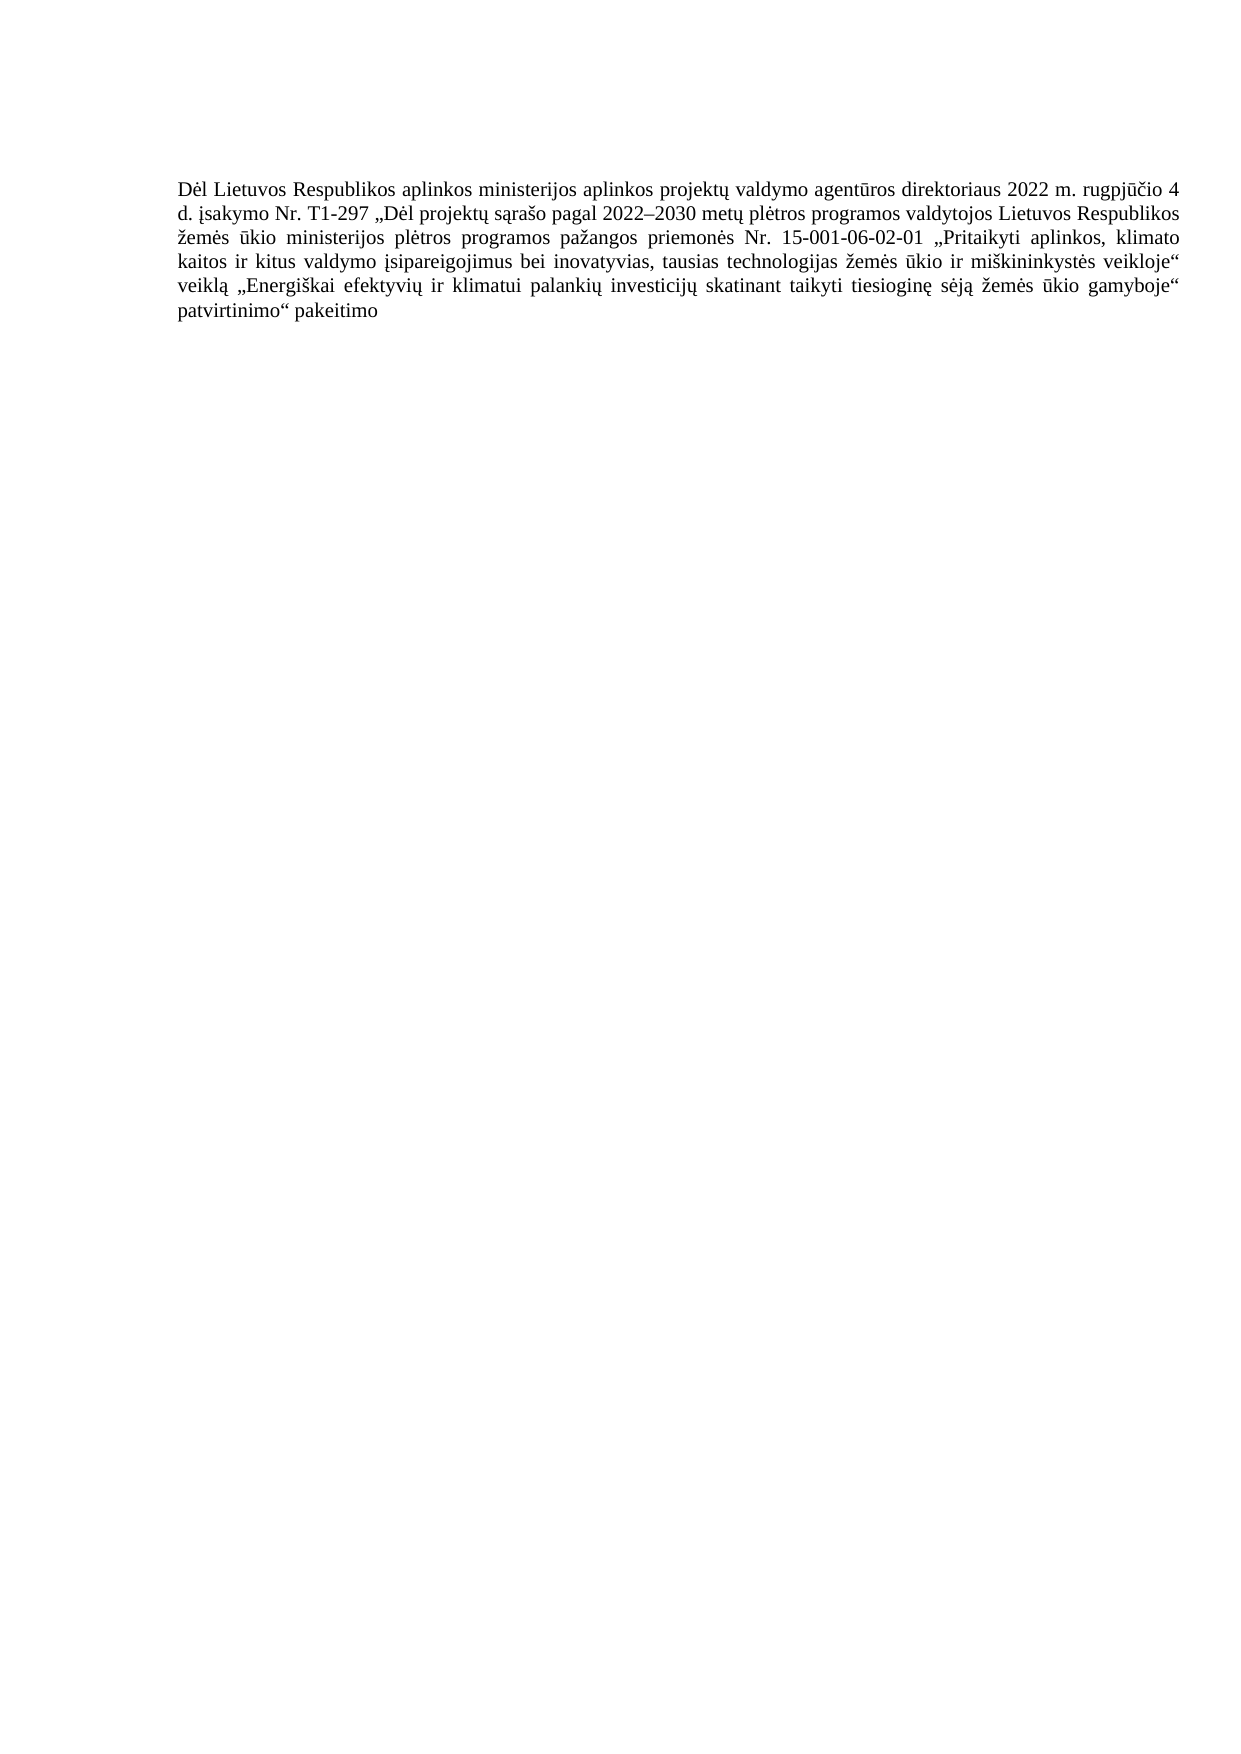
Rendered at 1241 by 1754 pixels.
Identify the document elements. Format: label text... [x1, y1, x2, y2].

text Dėl Lietuvos Respublikos aplinkos ministerijos aplinkos projektų valdymo agentūros direktoriaus 2022 m. rugpjūčio 4 d. įsakymo Nr. T1-297 „Dėl projektų sąrašo pagal 2022–2030 metų plėtros programos valdytojos Lietuvos Respublikos žemės ūkio ministerijos plėtros programos pažangos priemonės Nr. 15-001-06-02-01 „Pritaikyti aplinkos, klimato kaitos ir kitus valdymo įsipareigojimus bei inovatyvias, tausias technologijas žemės ūkio ir miškininkystės veikloje“ veiklą „Energiškai efektyvių ir klimatui palankių investicijų skatinant taikyti tiesioginę sėją žemės ūkio gamyboje“ patvirtinimo“ pakeitimo [177, 177, 1181, 322]
